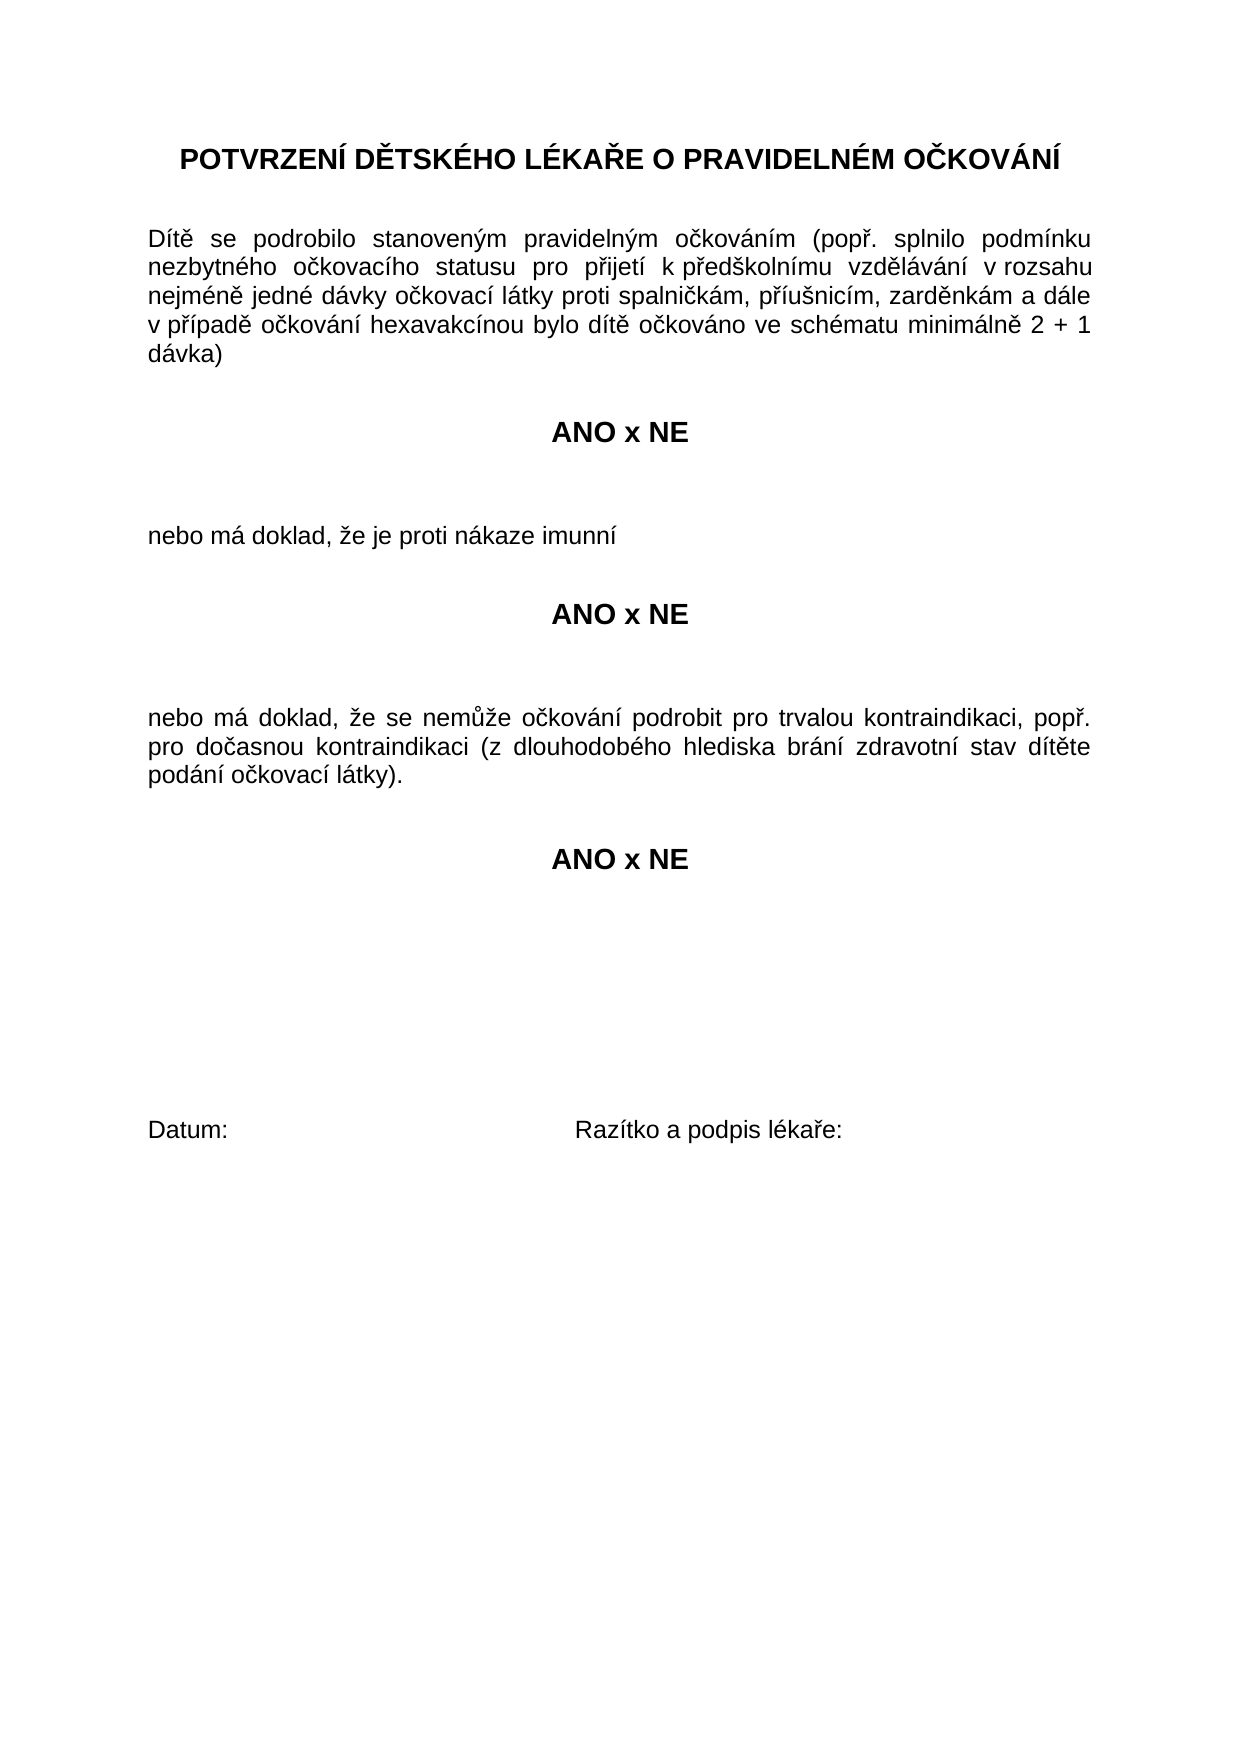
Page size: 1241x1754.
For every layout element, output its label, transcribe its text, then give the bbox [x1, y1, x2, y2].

text Dítě se podrobilo stanoveným pravidelným očkováním (popř. splnilo podmínku nezbytného očkovacího statusu pro přijetí k předškolnímu vzdělávání v rozsahu nejméně jedné dávky očkovací látky proti spalničkám, příušnicím, zarděnkám a dále v případě očkování hexavakcínou bylo dítě očkováno ve schématu minimálně 2 + 1 dávka) [148, 224, 1093, 367]
text ANO x NE [148, 842, 1093, 875]
text nebo má doklad, že se nemůže očkování podrobit pro trvalou kontraindikaci, popř. pro dočasnou kontraindikaci (z dlouhodobého hlediska brání zdravotní stav dítěte podání očkovací látky). [148, 703, 1093, 789]
text nebo má doklad, že je proti nákaze imunní [148, 521, 1093, 549]
text Datum: Razítko a podpis lékaře: [148, 1115, 1093, 1144]
text POTVRZENÍ DĚTSKÉHO LÉKAŘE O PRAVIDELNÉM OČKOVÁNÍ [148, 142, 1093, 176]
text ANO x NE [148, 415, 1093, 449]
text ANO x NE [148, 597, 1093, 631]
